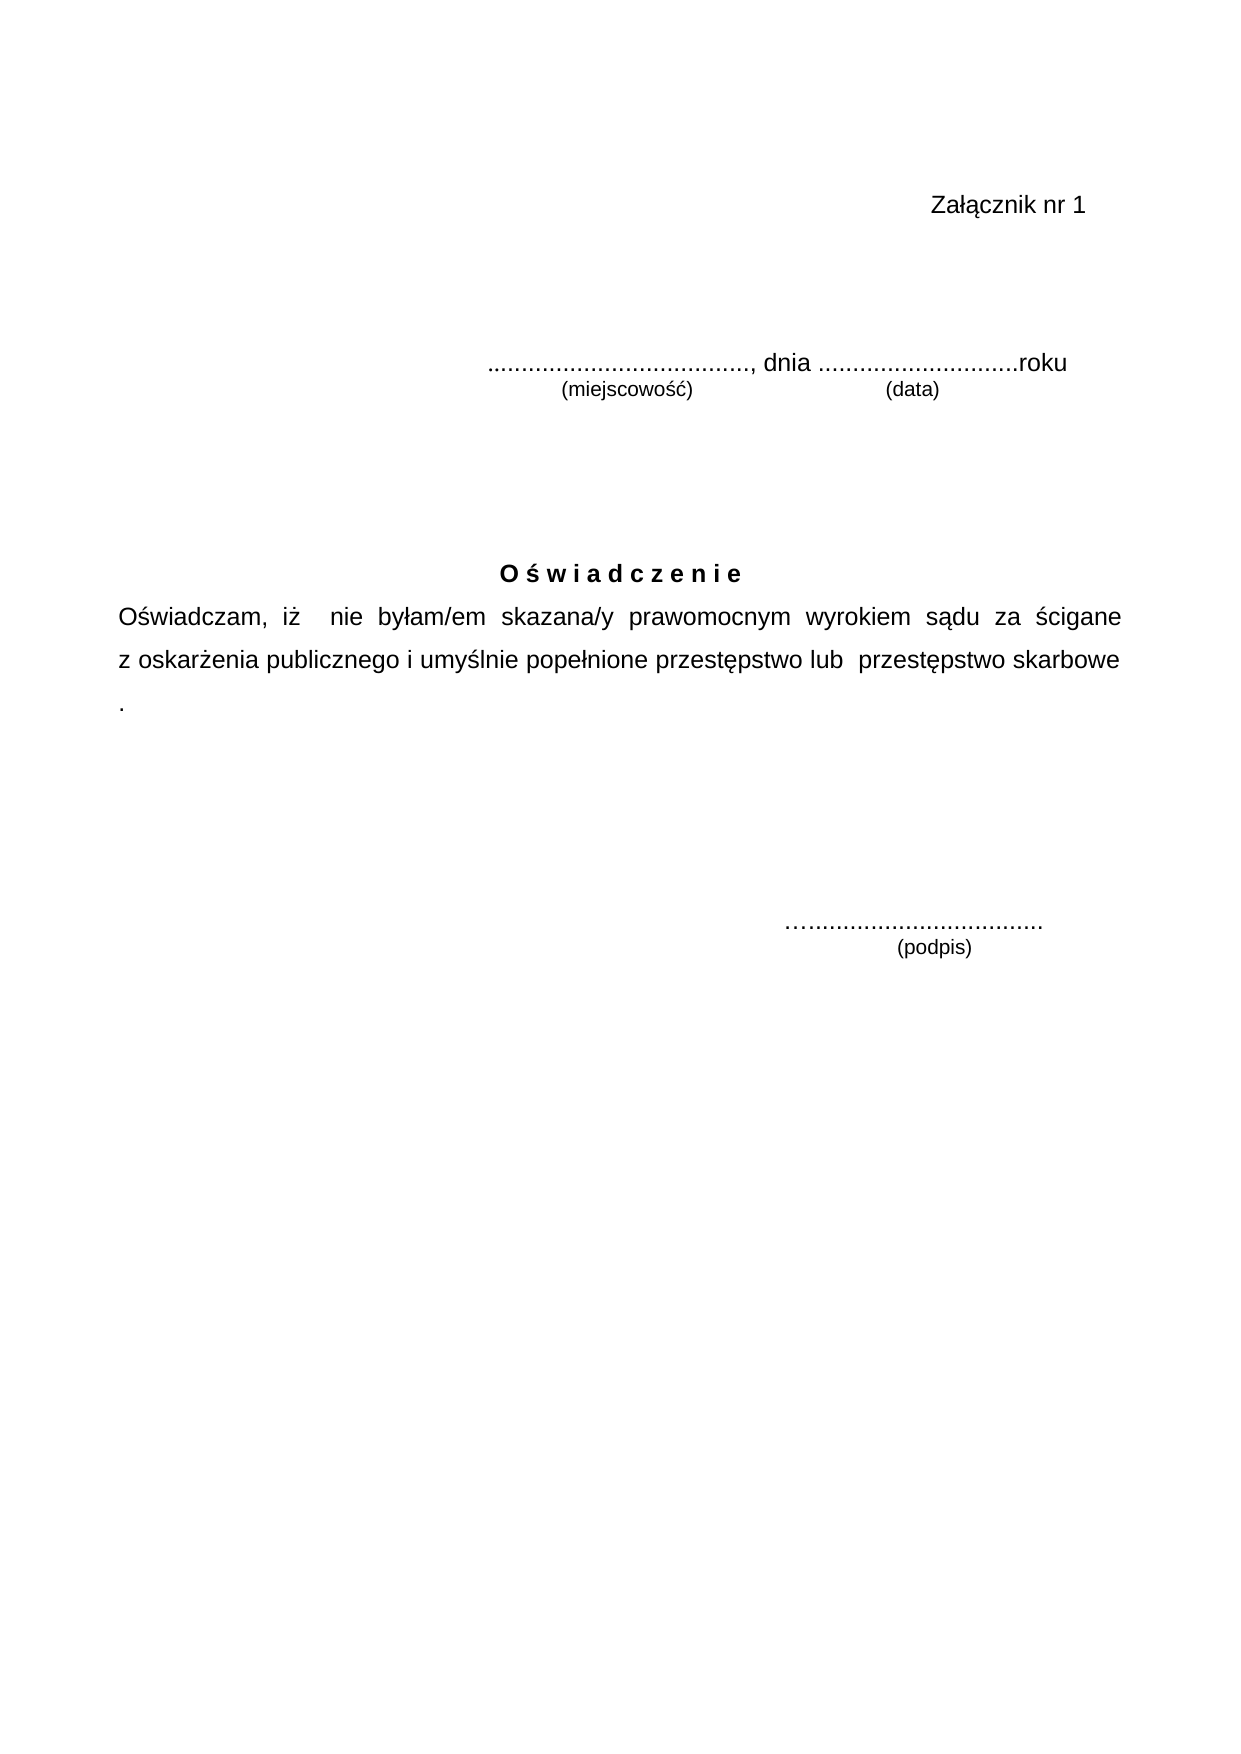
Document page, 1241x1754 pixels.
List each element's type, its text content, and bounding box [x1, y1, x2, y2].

text ….................................. [118, 906, 1122, 935]
text Załącznik nr 1 [118, 190, 1122, 219]
text (podpis) [118, 935, 1122, 959]
text ......................................, dnia .............................roku [118, 348, 1122, 377]
text Oświadczam, iż nie byłam/em skazana/y prawomocnym wyrokiem sądu za ścigane z oskarżenia publicznego i umyślnie popełnione przestępstwo lub przestępstwo skarbowe . [118, 602, 1122, 717]
text (miejscowość) (data) [118, 377, 1122, 401]
text O ś w i a d c z e n i e [118, 559, 1122, 588]
